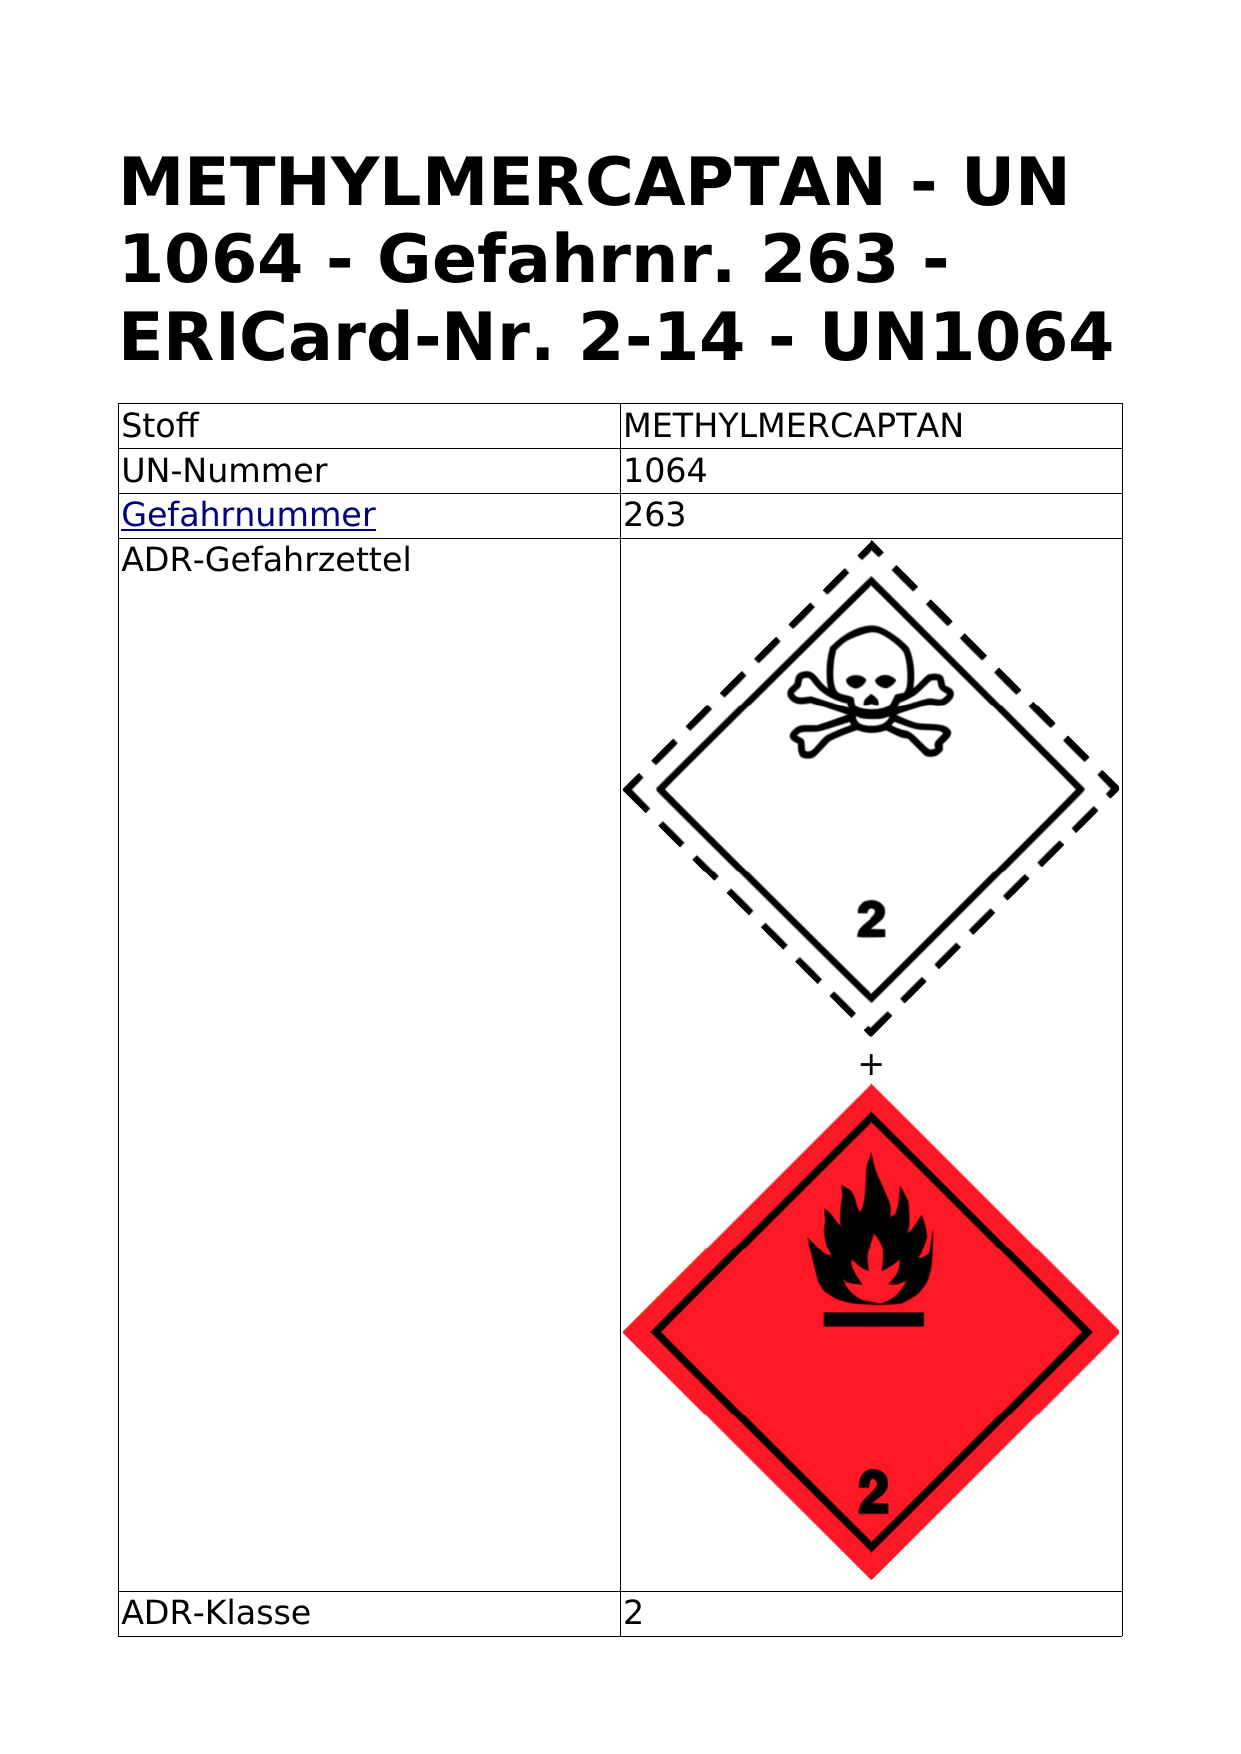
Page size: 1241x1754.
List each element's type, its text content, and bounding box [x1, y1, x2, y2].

table_cell + [621, 539, 1122, 1591]
table_cell ADR-Gefahrzettel [119, 539, 620, 1591]
table_cell 2 [621, 1592, 1122, 1636]
table_header Stoff [119, 404, 620, 448]
picture [622, 540, 1120, 1037]
table_cell UN-Nummer [119, 449, 620, 493]
table_header METHYLMERCAPTAN [621, 404, 1122, 448]
picture [622, 1083, 1120, 1580]
table_cell ADR-Klasse [119, 1592, 620, 1636]
table_cell Gefahrnummer [119, 494, 620, 538]
subtitle METHYLMERCAPTAN - UN 1064 - Gefahrnr. 263 - ERICard-Nr. 2-14 - UN1064 [118, 143, 1122, 376]
table_cell 263 [621, 494, 1122, 538]
table_cell 1064 [621, 449, 1122, 493]
